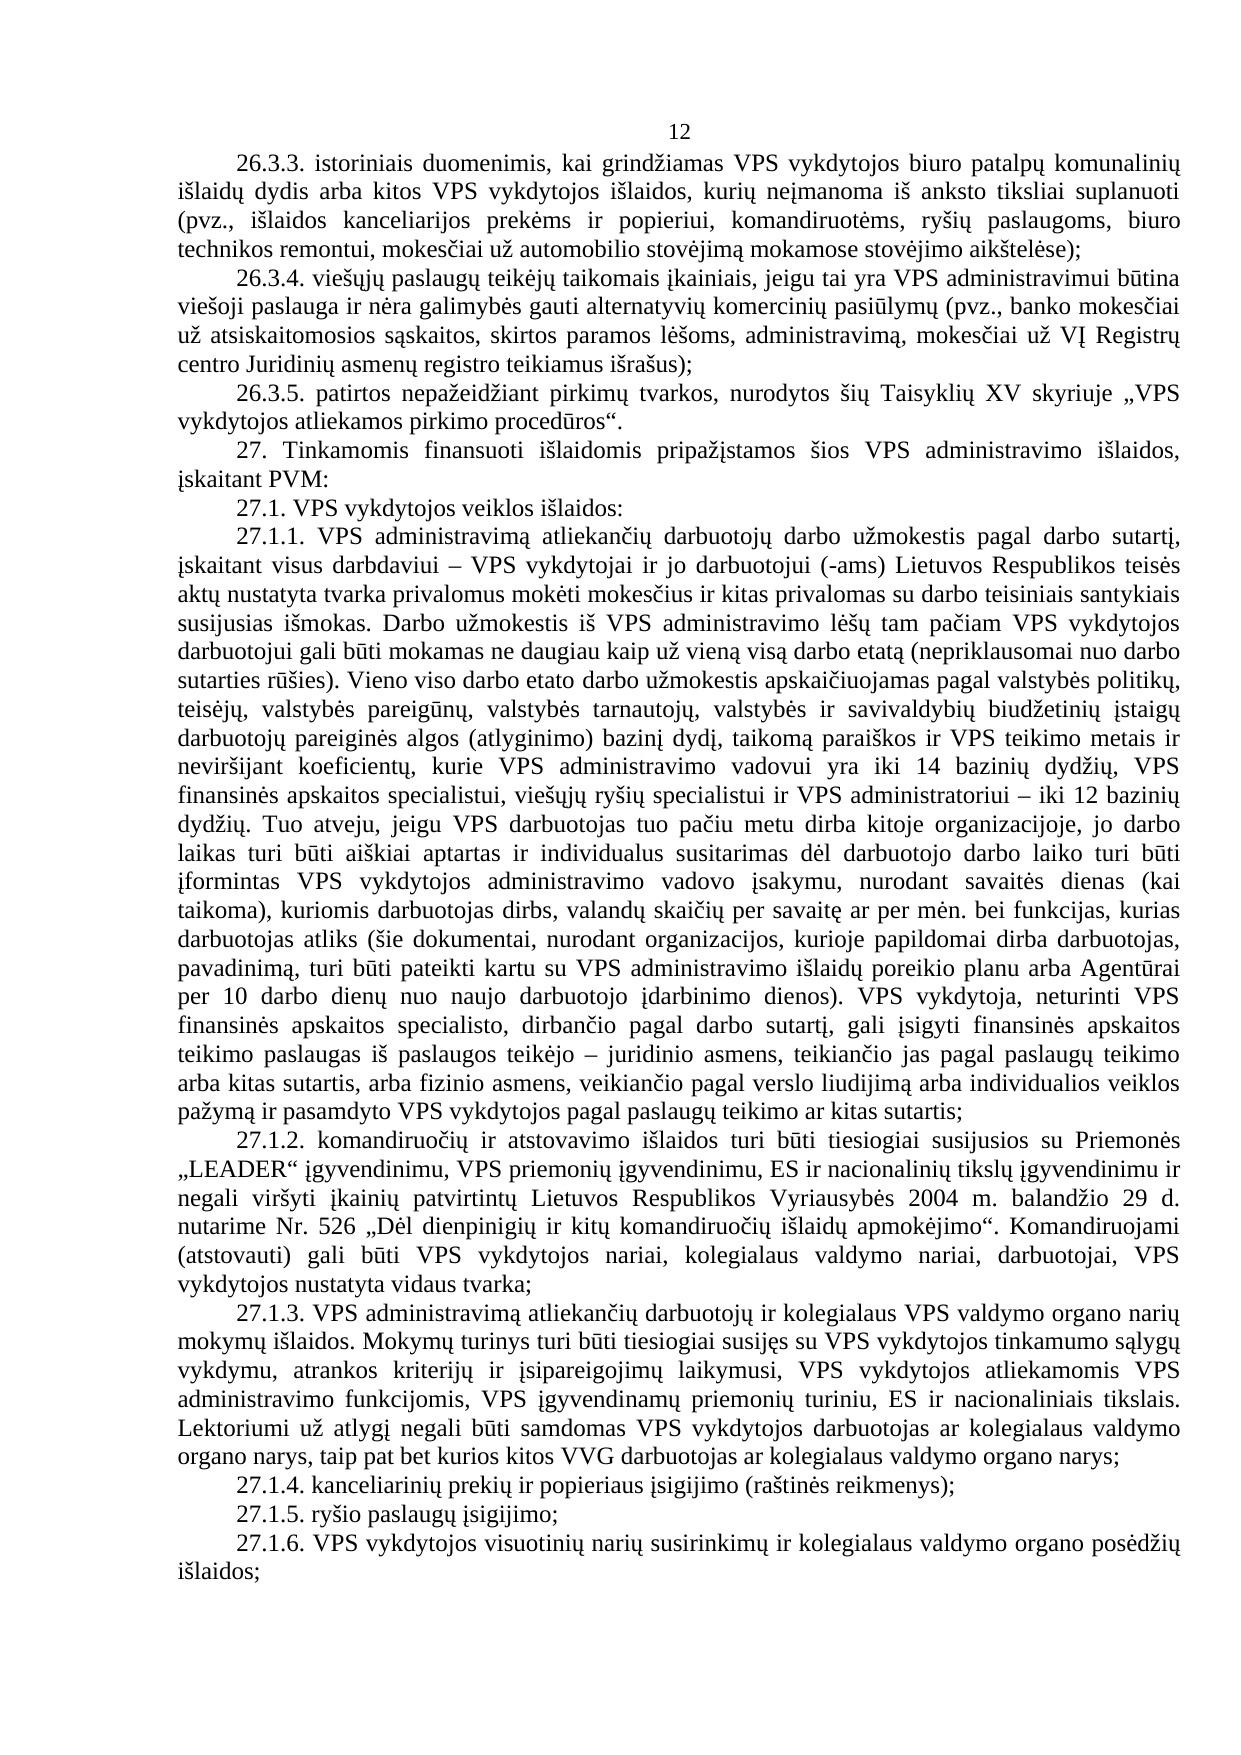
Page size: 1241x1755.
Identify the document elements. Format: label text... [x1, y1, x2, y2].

text 27.1.1. VPS administravimą atliekančių darbuotojų darbo užmokestis pagal darbo sutartį, įskaitant visus darbdaviui – VPS vykdytojai ir jo darbuotojui (-ams) Lietuvos Respublikos teisės aktų nustatyta tvarka privalomus mokėti mokesčius ir kitas privalomas su darbo teisiniais santykiais susijusias išmokas. Darbo užmokestis iš VPS administravimo lėšų tam pačiam VPS vykdytojos darbuotojui gali būti mokamas ne daugiau kaip už vieną visą darbo etatą (nepriklausomai nuo darbo sutarties rūšies). Vieno viso darbo etato darbo užmokestis apskaičiuojamas pagal valstybės politikų, teisėjų, valstybės pareigūnų, valstybės tarnautojų, valstybės ir savivaldybių biudžetinių įstaigų darbuotojų pareiginės algos (atlyginimo) bazinį dydį, taikomą paraiškos ir VPS teikimo metais ir neviršijant koeficientų, kurie VPS administravimo vadovui yra iki 14 bazinių dydžių, VPS finansinės apskaitos specialistui, viešųjų ryšių specialistui ir VPS administratoriui – iki 12 bazinių dydžių. Tuo atveju, jeigu VPS darbuotojas tuo pačiu metu dirba kitoje organizacijoje, jo darbo laikas turi būti aiškiai aptartas ir individualus susitarimas dėl darbuotojo darbo laiko turi būti įformintas VPS vykdytojos administravimo vadovo įsakymu, nurodant savaitės dienas (kai taikoma), kuriomis darbuotojas dirbs, valandų skaičių per savaitę ar per mėn. bei funkcijas, kurias darbuotojas atliks (šie dokumentai, nurodant organizacijos, kurioje papildomai dirba darbuotojas, pavadinimą, turi būti pateikti kartu su VPS administravimo išlaidų poreikio planu arba Agentūrai per 10 darbo dienų nuo naujo darbuotojo įdarbinimo dienos). VPS vykdytoja, neturinti VPS finansinės apskaitos specialisto, dirbančio pagal darbo sutartį, gali įsigyti finansinės apskaitos teikimo paslaugas iš paslaugos teikėjo – juridinio asmens, teikiančio jas pagal paslaugų teikimo arba kitas sutartis, arba fizinio asmens, veikiančio pagal verslo liudijimą arba individualios veiklos pažymą ir pasamdyto VPS vykdytojos pagal paslaugų teikimo ar kitas sutartis; [177, 521, 1181, 1125]
text 27.1.6. VPS vykdytojos visuotinių narių susirinkimų ir kolegialaus valdymo organo posėdžių išlaidos; [177, 1528, 1181, 1585]
text 27.1.4. kanceliarinių prekių ir popieriaus įsigijimo (raštinės reikmenys); [177, 1470, 1181, 1499]
text 27. Tinkamomis finansuoti išlaidomis pripažįstamos šios VPS administravimo išlaidos, įskaitant PVM: [177, 435, 1181, 493]
text 26.3.3. istoriniais duomenimis, kai grindžiamas VPS vykdytojos biuro patalpų komunalinių išlaidų dydis arba kitos VPS vykdytojos išlaidos, kurių neįmanoma iš anksto tiksliai suplanuoti (pvz., išlaidos kanceliarijos prekėms ir popieriui, komandiruotėms, ryšių paslaugoms, biuro technikos remontui, mokesčiai už automobilio stovėjimą mokamose stovėjimo aikštelėse); [177, 148, 1181, 263]
text 27.1.5. ryšio paslaugų įsigijimo; [177, 1499, 1181, 1528]
text 26.3.4. viešųjų paslaugų teikėjų taikomais įkainiais, jeigu tai yra VPS administravimui būtina viešoji paslauga ir nėra galimybės gauti alternatyvių komercinių pasiūlymų (pvz., banko mokesčiai už atsiskaitomosios sąskaitos, skirtos paramos lėšoms, administravimą, mokesčiai už VĮ Registrų centro Juridinių asmenų registro teikiamus išrašus); [177, 263, 1181, 378]
text 27.1.2. komandiruočių ir atstovavimo išlaidos turi būti tiesiogiai susijusios su Priemonės „LEADER“ įgyvendinimu, VPS priemonių įgyvendinimu, ES ir nacionalinių tikslų įgyvendinimu ir negali viršyti įkainių patvirtintų Lietuvos Respublikos Vyriausybės 2004 m. balandžio 29 d. nutarime Nr. 526 „Dėl dienpinigių ir kitų komandiruočių išlaidų apmokėjimo“. Komandiruojami (atstovauti) gali būti VPS vykdytojos nariai, kolegialaus valdymo nariai, darbuotojai, VPS vykdytojos nustatyta vidaus tvarka; [177, 1125, 1181, 1298]
text 26.3.5. patirtos nepažeidžiant pirkimų tvarkos, nurodytos šių Taisyklių XV skyriuje „VPS vykdytojos atliekamos pirkimo procedūros“. [177, 378, 1181, 435]
text 27.1. VPS vykdytojos veiklos išlaidos: [177, 493, 1181, 521]
text 27.1.3. VPS administravimą atliekančių darbuotojų ir kolegialaus VPS valdymo organo narių mokymų išlaidos. Mokymų turinys turi būti tiesiogiai susijęs su VPS vykdytojos tinkamumo sąlygų vykdymu, atrankos kriterijų ir įsipareigojimų laikymusi, VPS vykdytojos atliekamomis VPS administravimo funkcijomis, VPS įgyvendinamų priemonių turiniu, ES ir nacionaliniais tikslais. Lektoriumi už atlygį negali būti samdomas VPS vykdytojos darbuotojas ar kolegialaus valdymo organo narys, taip pat bet kurios kitos VVG darbuotojas ar kolegialaus valdymo organo narys; [177, 1298, 1181, 1470]
